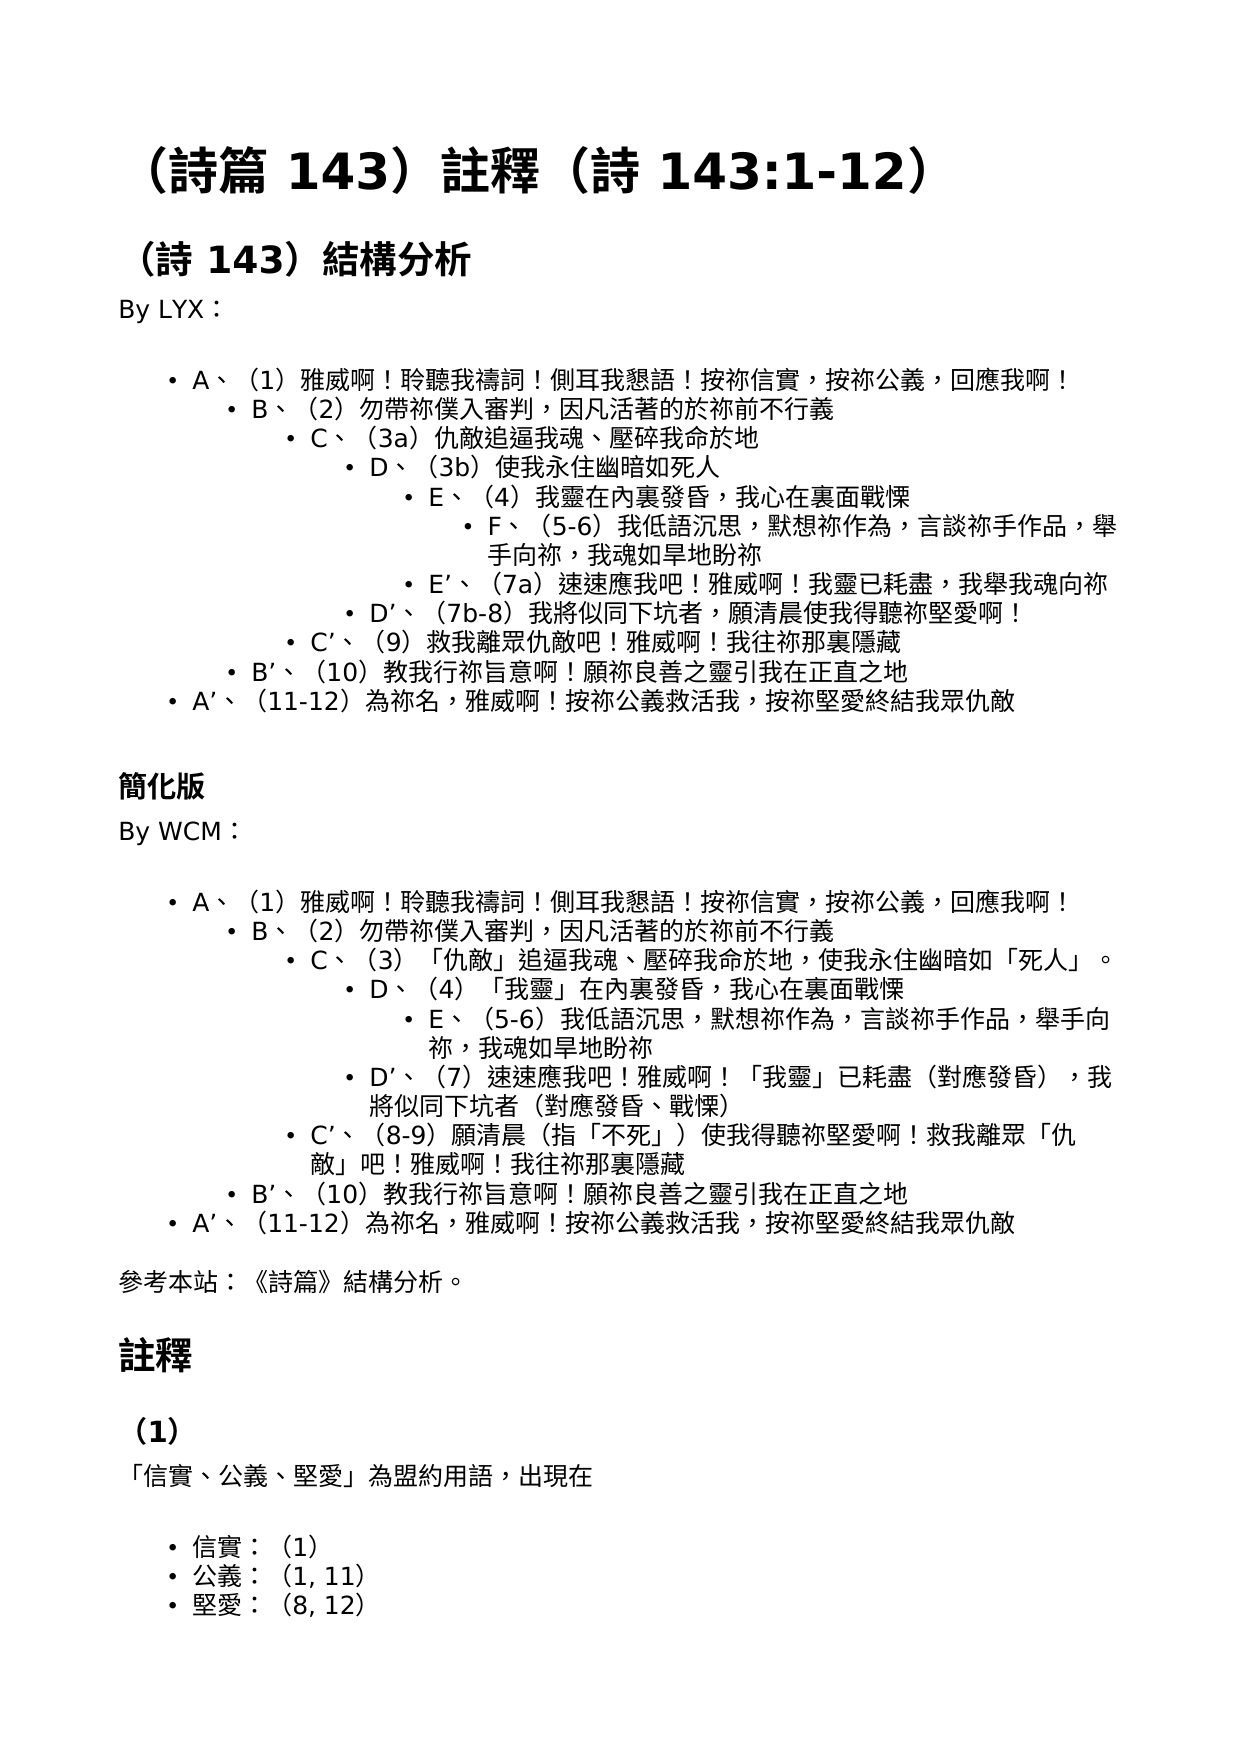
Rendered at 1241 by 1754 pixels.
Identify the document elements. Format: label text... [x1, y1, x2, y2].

list C’、（8-9）願清晨（指「不死」）使我得聽祢堅愛啊！救我離眾「仇敵」吧！雅威啊！我往祢那裏隱藏 [295, 1122, 1122, 1180]
subtitle 簡化版 [118, 771, 1122, 804]
list A’、（11-12）為祢名，雅威啊！按祢公義救活我，按祢堅愛終結我眾仇敵 [177, 1209, 1122, 1238]
list C’、（9）救我離眾仇敵吧！雅威啊！我往祢那裏隱藏 [295, 629, 1122, 658]
list C、（3a）仇敵追逼我魂、壓碎我命於地 [295, 424, 1122, 454]
text By LYX： [118, 295, 1122, 324]
list A’、（11-12）為祢名，雅威啊！按祢公義救活我，按祢堅愛終結我眾仇敵 [177, 687, 1122, 716]
list E、（4）我靈在內裏發昏，我心在裏面戰慄 [413, 483, 1122, 512]
list F、（5-6）我低語沉思，默想祢作為，言談祢手作品，舉手向祢，我魂如旱地盼祢 [472, 512, 1122, 570]
list B、（2）勿帶祢僕入審判，因凡活著的於祢前不行義 [236, 395, 1122, 424]
list 堅愛：（8, 12） [177, 1591, 1122, 1621]
list 公義：（1, 11） [177, 1562, 1122, 1591]
list 信實：（1） [177, 1533, 1122, 1562]
subtitle （詩篇 143）註釋（詩 143:1-12） [118, 143, 1122, 201]
list D、（4）「我靈」在內裏發昏，我心在裏面戰慄 [354, 976, 1122, 1005]
list E’、（7a）速速應我吧！雅威啊！我靈已耗盡，我舉我魂向祢 [413, 570, 1122, 599]
list E、（5-6）我低語沉思，默想祢作為，言談祢手作品，舉手向祢，我魂如旱地盼祢 [413, 1005, 1122, 1063]
list B’、（10）教我行祢旨意啊！願祢良善之靈引我在正直之地 [236, 1180, 1122, 1209]
list D’、（7b-8）我將似同下坑者，願清晨使我得聽祢堅愛啊！ [354, 599, 1122, 629]
subtitle 註釋 [118, 1334, 1122, 1378]
list C、（3）「仇敵」追逼我魂、壓碎我命於地，使我永住幽暗如「死人」。 [295, 947, 1122, 976]
list B’、（10）教我行祢旨意啊！願祢良善之靈引我在正直之地 [236, 658, 1122, 687]
text 「信實、公義、堅愛」為盟約用語，出現在 [118, 1462, 1122, 1491]
list A、（1）雅威啊！聆聽我禱詞！側耳我懇語！按祢信實，按祢公義，回應我啊！ [177, 366, 1122, 395]
list D、（3b）使我永住幽暗如死人 [354, 454, 1122, 483]
subtitle （1） [118, 1416, 1122, 1449]
text 參考本站：《詩篇》結構分析。 [118, 1268, 1122, 1297]
list B、（2）勿帶祢僕入審判，因凡活著的於祢前不行義 [236, 917, 1122, 947]
list A、（1）雅威啊！聆聽我禱詞！側耳我懇語！按祢信實，按祢公義，回應我啊！ [177, 888, 1122, 917]
text By WCM： [118, 817, 1122, 846]
subtitle （詩 143）結構分析 [118, 239, 1122, 282]
list D’、（7）速速應我吧！雅威啊！「我靈」已耗盡（對應發昏），我將似同下坑者（對應發昏、戰慄） [354, 1063, 1122, 1122]
